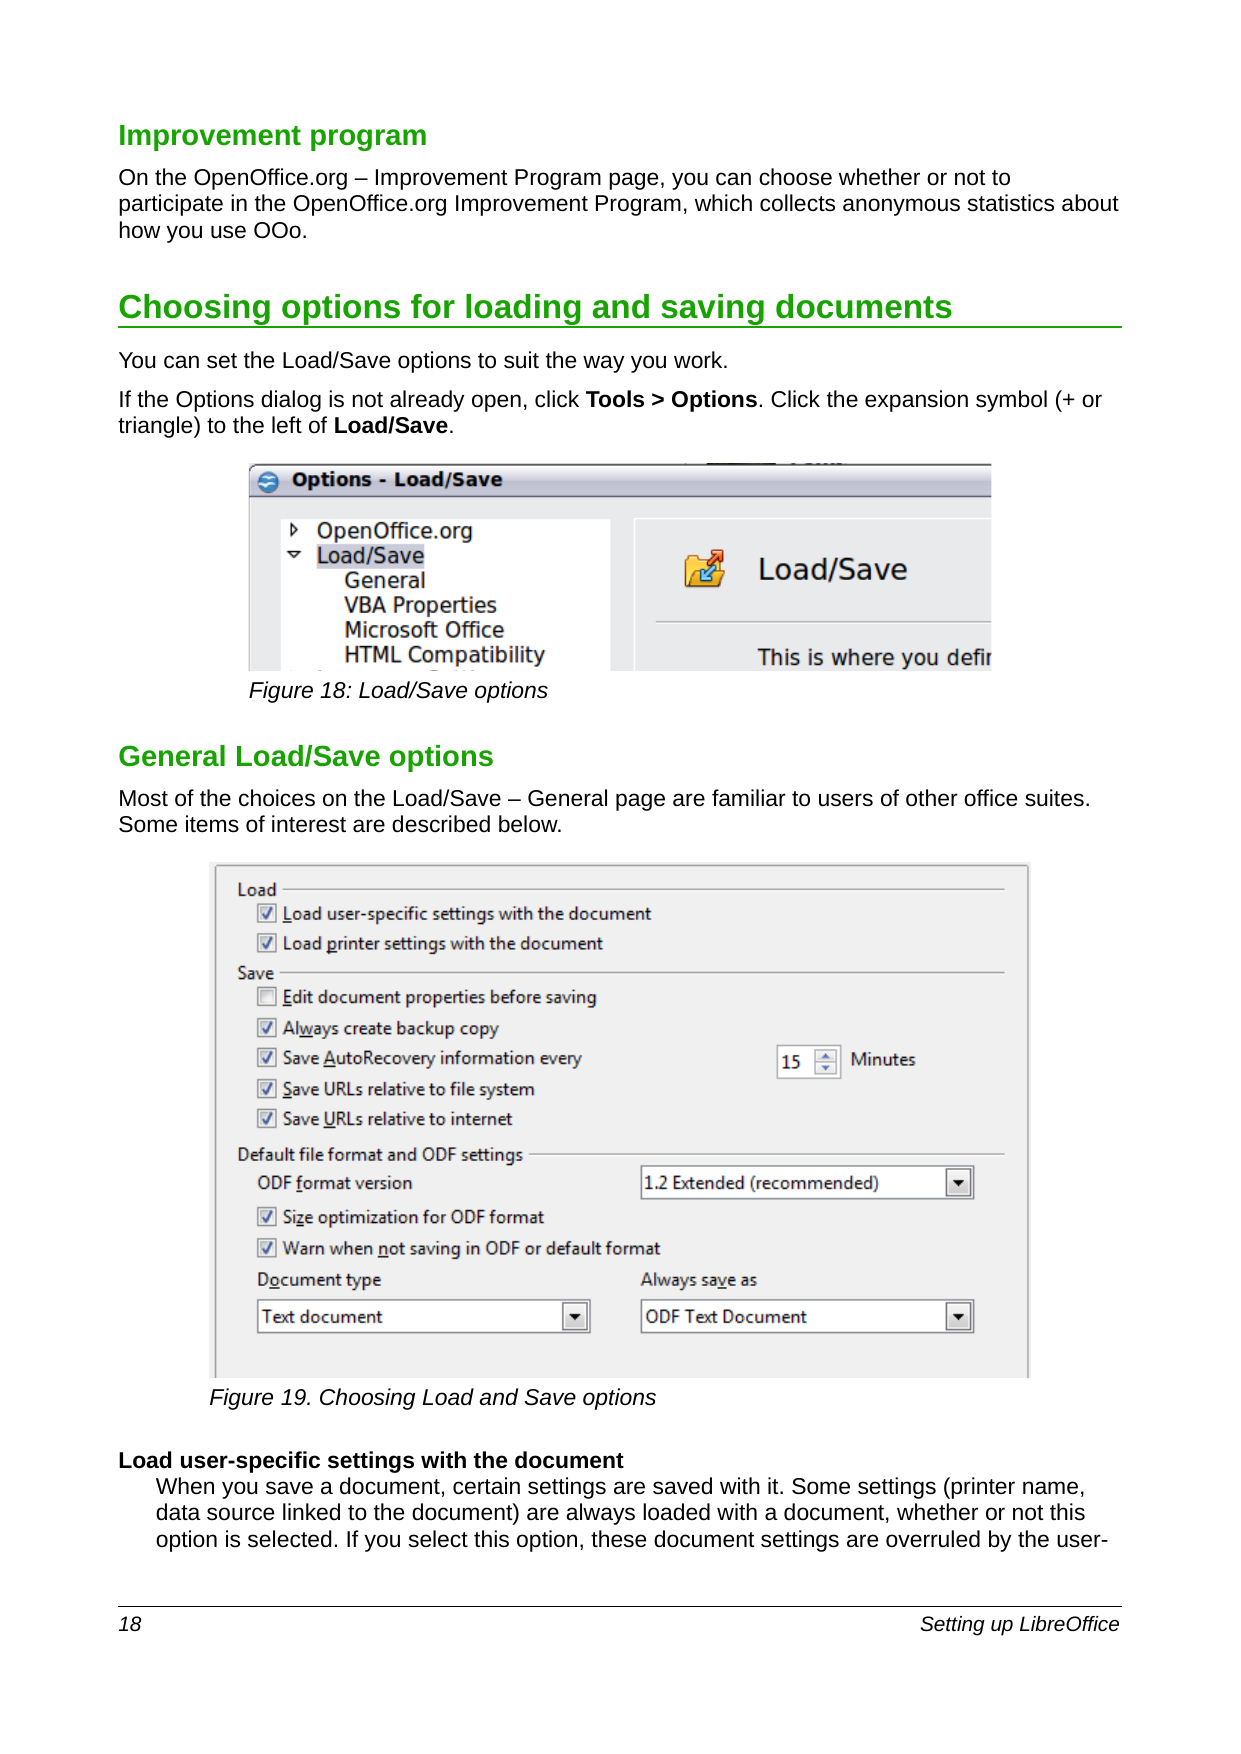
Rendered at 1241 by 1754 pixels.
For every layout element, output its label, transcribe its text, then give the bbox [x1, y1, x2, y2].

text You can set the Load/Save options to suit the way you work. [118, 347, 1122, 373]
text On the OpenOffice.org – Improvement Program page, you can choose whether or not to participate in the OpenOffice.org Improvement Program, which collects anonymous statistics about how you use OOo. [118, 164, 1122, 243]
text Load user-specific settings with the document [118, 1447, 1122, 1473]
text If the Options dialog is not already open, click Tools > Options. Click the expansion symbol (+ or triangle) to the left of Load/Save. [118, 386, 1122, 438]
subtitle General Load/Save options [118, 739, 1122, 772]
text Figure 18: Load/Save options [249, 677, 992, 703]
subtitle Choosing options for loading and saving documents [118, 287, 1122, 326]
text Most of the choices on the Load/Save – General page are familiar to users of other office suites. Some items of interest are described below. [118, 785, 1122, 838]
picture [248, 463, 992, 671]
picture [209, 862, 1032, 1378]
text When you save a document, certain settings are saved with it. Some settings (printer name, data source linked to the document) are always loaded with a document, whether or not this option is selected. If you select this option, these document settings are overruled by the user- [156, 1473, 1122, 1552]
text Figure 19. Choosing Load and Save options [209, 1384, 1031, 1410]
subtitle Improvement program [118, 118, 1122, 152]
